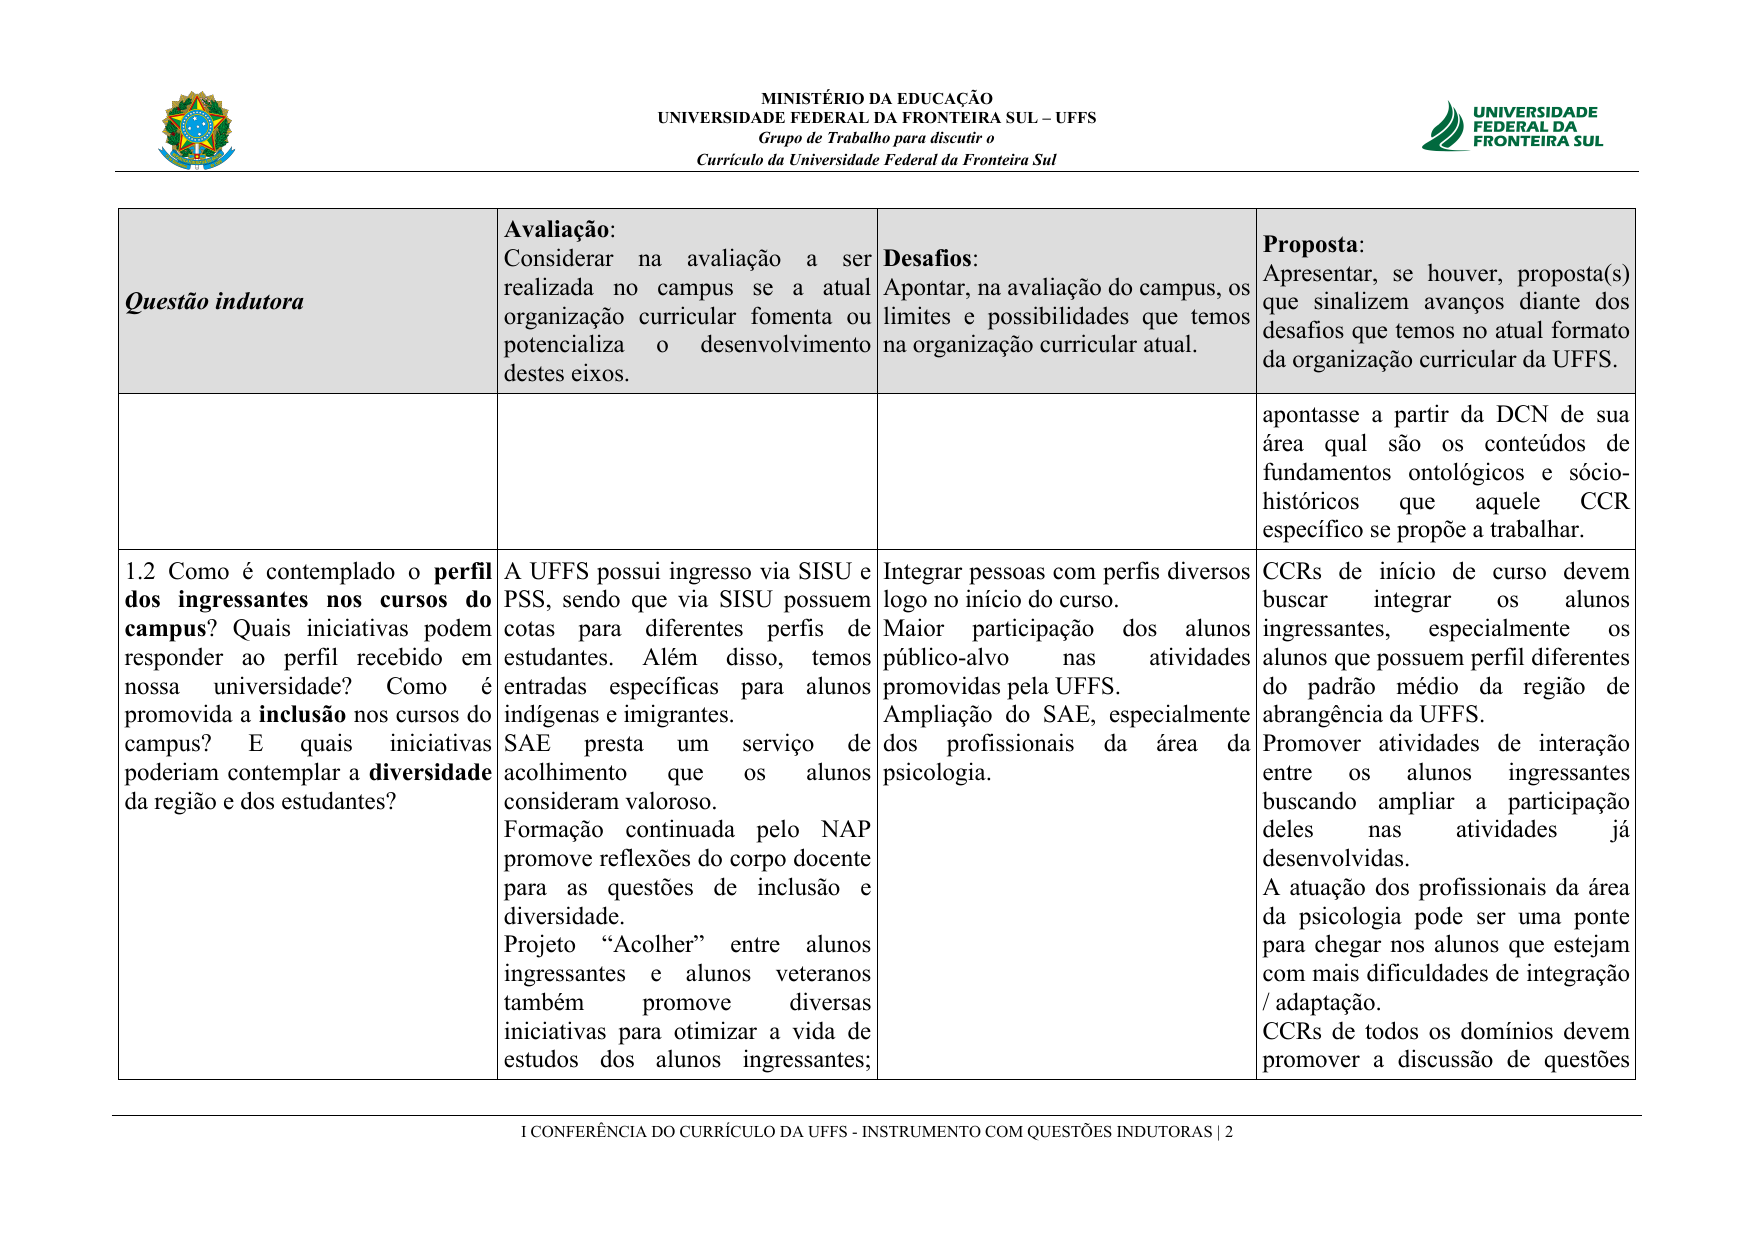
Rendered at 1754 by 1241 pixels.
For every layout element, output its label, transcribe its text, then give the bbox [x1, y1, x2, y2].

table_cell apontasse a partir da DCN de sua área qual são os conteúdos de fundamentos ontológicos e sócio-históricos que aquele CCR específico se propõe a trabalhar. [1257, 394, 1635, 549]
picture [1419, 99, 1605, 154]
table_cell A UFFS possui ingresso via SISU e PSS, sendo que via SISU possuem cotas para diferentes perfis de estudantes. Além disso, temos entradas específicas para alunos indígenas e imigrantes. SAE presta um serviço de acolhimento que os alunos consideram valoroso. Formação continuada pelo NAP promove reflexões do corpo docente para as questões de inclusão e diversidade. Projeto “Acolher” entre alunos ingressantes e alunos veteranos também promove diversas iniciativas para otimizar a vida de estudos dos alunos ingressantes; [498, 550, 877, 1079]
table_cell Integrar pessoas com perfis diversos logo no início do curso. Maior participação dos alunos público-alvo nas atividades promovidas pela UFFS. Ampliação do SAE, especialmente dos profissionais da área da psicologia. [878, 550, 1256, 1079]
table_header Proposta: Apresentar, se houver, proposta(s) que sinalizem avanços diante dos desafios que temos no atual formato da organização curricular da UFFS. [1257, 209, 1635, 393]
picture [158, 91, 236, 170]
table_cell CCRs de início de curso devem buscar integrar os alunos ingressantes, especialmente os alunos que possuem perfil diferentes do padrão médio da região de abrangência da UFFS. Promover atividades de interação entre os alunos ingressantes buscando ampliar a participação deles nas atividades já desenvolvidas. A atuação dos profissionais da área da psicologia pode ser uma ponte para chegar nos alunos que estejam com mais dificuldades de integração / adaptação. CCRs de todos os domínios devem promover a discussão de questões [1257, 550, 1635, 1079]
table_header Desafios: Apontar, na avaliação do campus, os limites e possibilidades que temos na organização curricular atual. [878, 209, 1256, 393]
table_cell [119, 394, 497, 549]
table_header Questão indutora [119, 209, 497, 393]
table_cell 1.2 Como é contemplado o perfil dos ingressantes nos cursos do campus? Quais iniciativas podem responder ao perfil recebido em nossa universidade? Como é promovida a inclusão nos cursos do campus? E quais iniciativas poderiam contemplar a diversidade da região e dos estudantes? [119, 550, 497, 1079]
table_header Avaliação: Considerar na avaliação a ser realizada no campus se a atual organização curricular fomenta ou potencializa o desenvolvimento destes eixos. [498, 209, 877, 393]
table_cell [498, 394, 877, 549]
table_cell [878, 394, 1256, 549]
